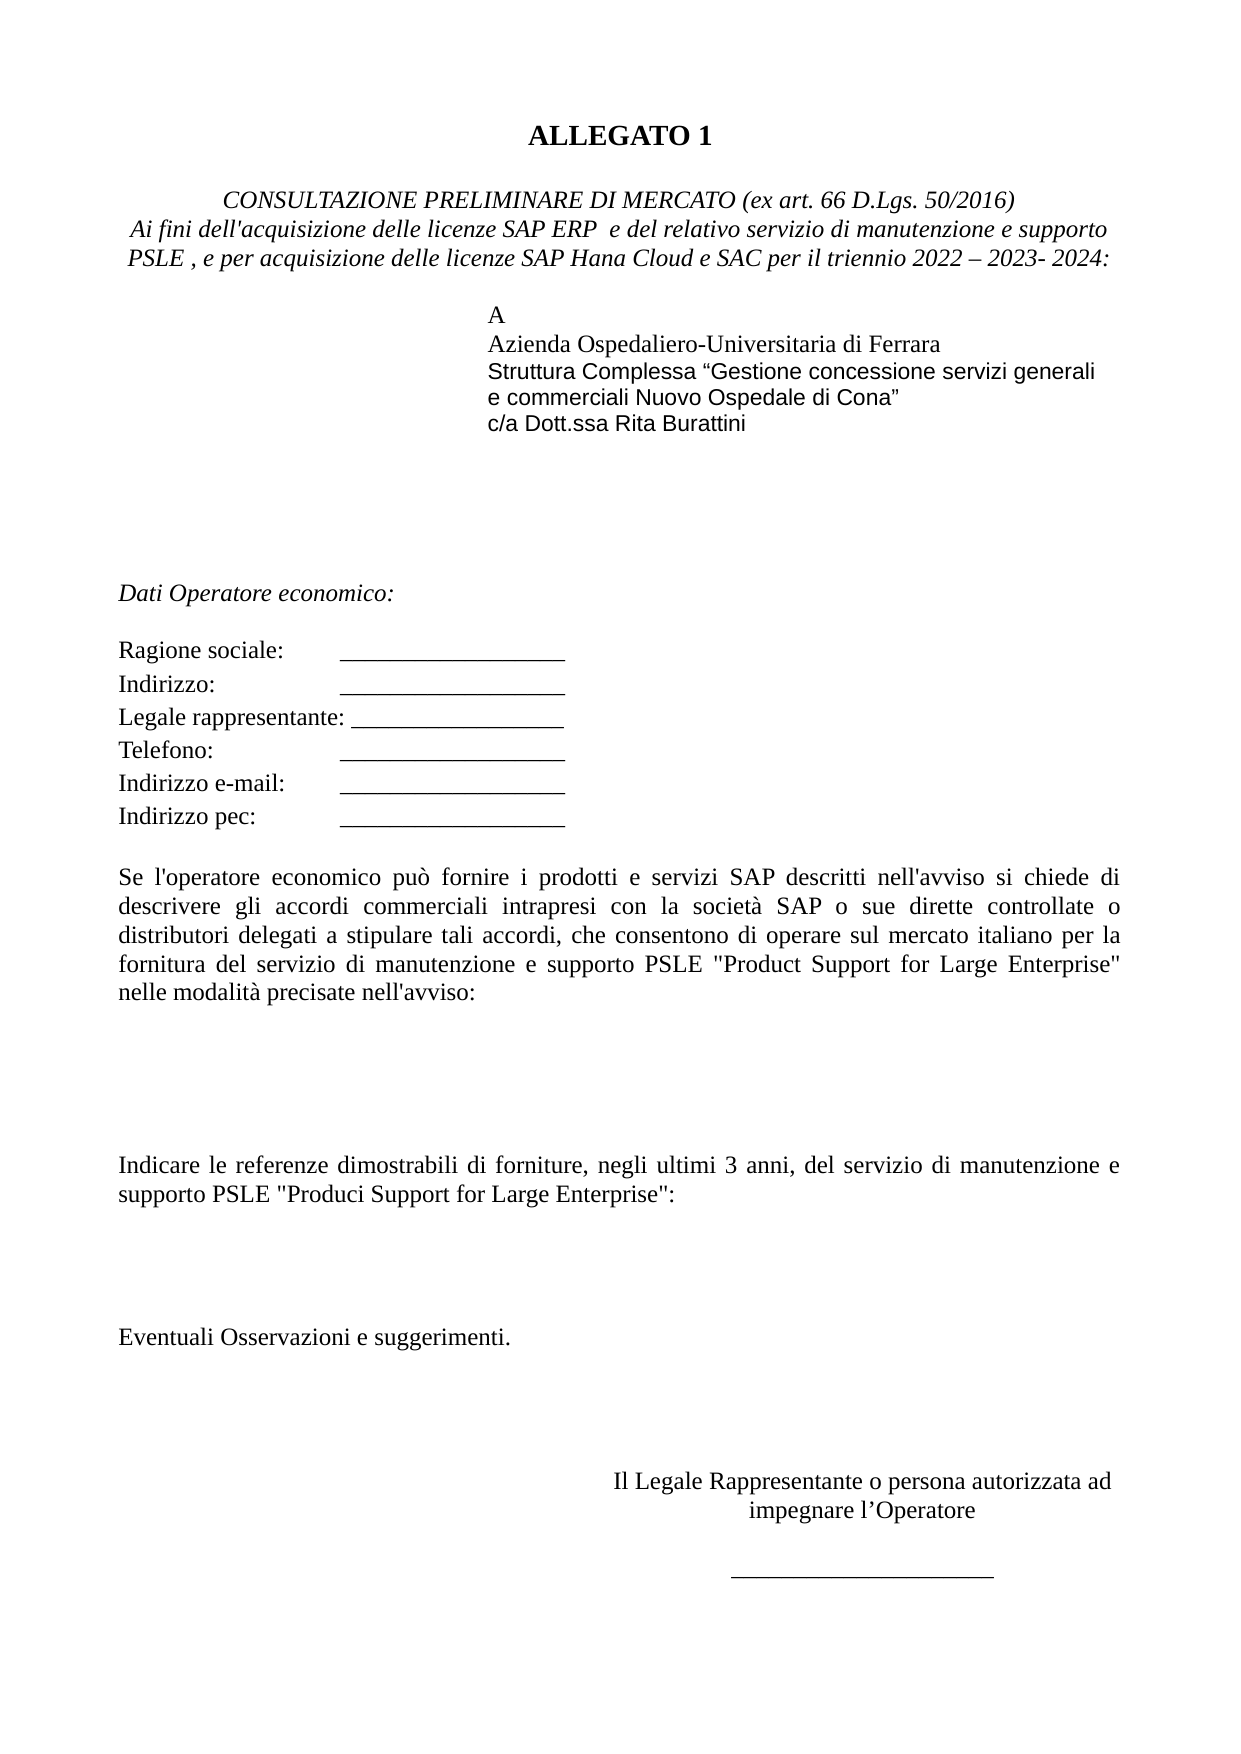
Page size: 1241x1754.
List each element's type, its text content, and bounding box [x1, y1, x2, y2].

text Dati Operatore economico: [118, 578, 1122, 607]
text Struttura Complessa “Gestione concessione servizi generali [487, 358, 1128, 384]
text e commerciali Nuovo Ospedale di Cona” [413, 384, 1128, 410]
text Eventuali Osservazioni e suggerimenti. [118, 1322, 1122, 1351]
text CONSULTAZIONE PRELIMINARE DI MERCATO (ex art. 66 D.Lgs. 50/2016) [118, 185, 1122, 214]
text Ai fini dell'acquisizione delle licenze SAP ERP e del relativo servizio di manutenzione e supporto PSLE , e per acquisizione delle licenze SAP Hana Cloud e SAC per il triennio 2022 – 2023- 2024: [118, 214, 1122, 271]
text Telefono: __________________ [118, 735, 1122, 763]
text A [413, 300, 1122, 329]
text ALLEGATO 1 [118, 118, 1122, 152]
text Indirizzo e-mail: __________________ [118, 768, 1122, 796]
text Indirizzo: __________________ [118, 669, 1122, 697]
text Indicare le referenze dimostrabili di forniture, negli ultimi 3 anni, del servizio di manutenzione e supporto PSLE "Produci Support for Large Enterprise": [118, 1150, 1122, 1207]
text Indirizzo pec: __________________ [118, 801, 1122, 829]
text Il Legale Rappresentante o persona autorizzata ad impegnare l’Operatore [602, 1466, 1122, 1524]
text c/a Dott.ssa Rita Burattini [413, 410, 1128, 437]
text Legale rappresentante: _________________ [118, 702, 1122, 730]
text _____________________ [602, 1552, 1122, 1581]
text Azienda Ospedaliero-Universitaria di Ferrara [413, 329, 1122, 358]
text Se l'operatore economico può fornire i prodotti e servizi SAP descritti nell'avviso si chiede di descrivere gli accordi commerciali intrapresi con la società SAP o sue dirette controllate o distributori delegati a stipulare tali accordi, che consentono di operare sul mercato italiano per la fornitura del servizio di manutenzione e supporto PSLE "Product Support for Large Enterprise" nelle modalità precisate nell'avviso: [118, 862, 1122, 1006]
text Ragione sociale: __________________ [118, 636, 1122, 664]
